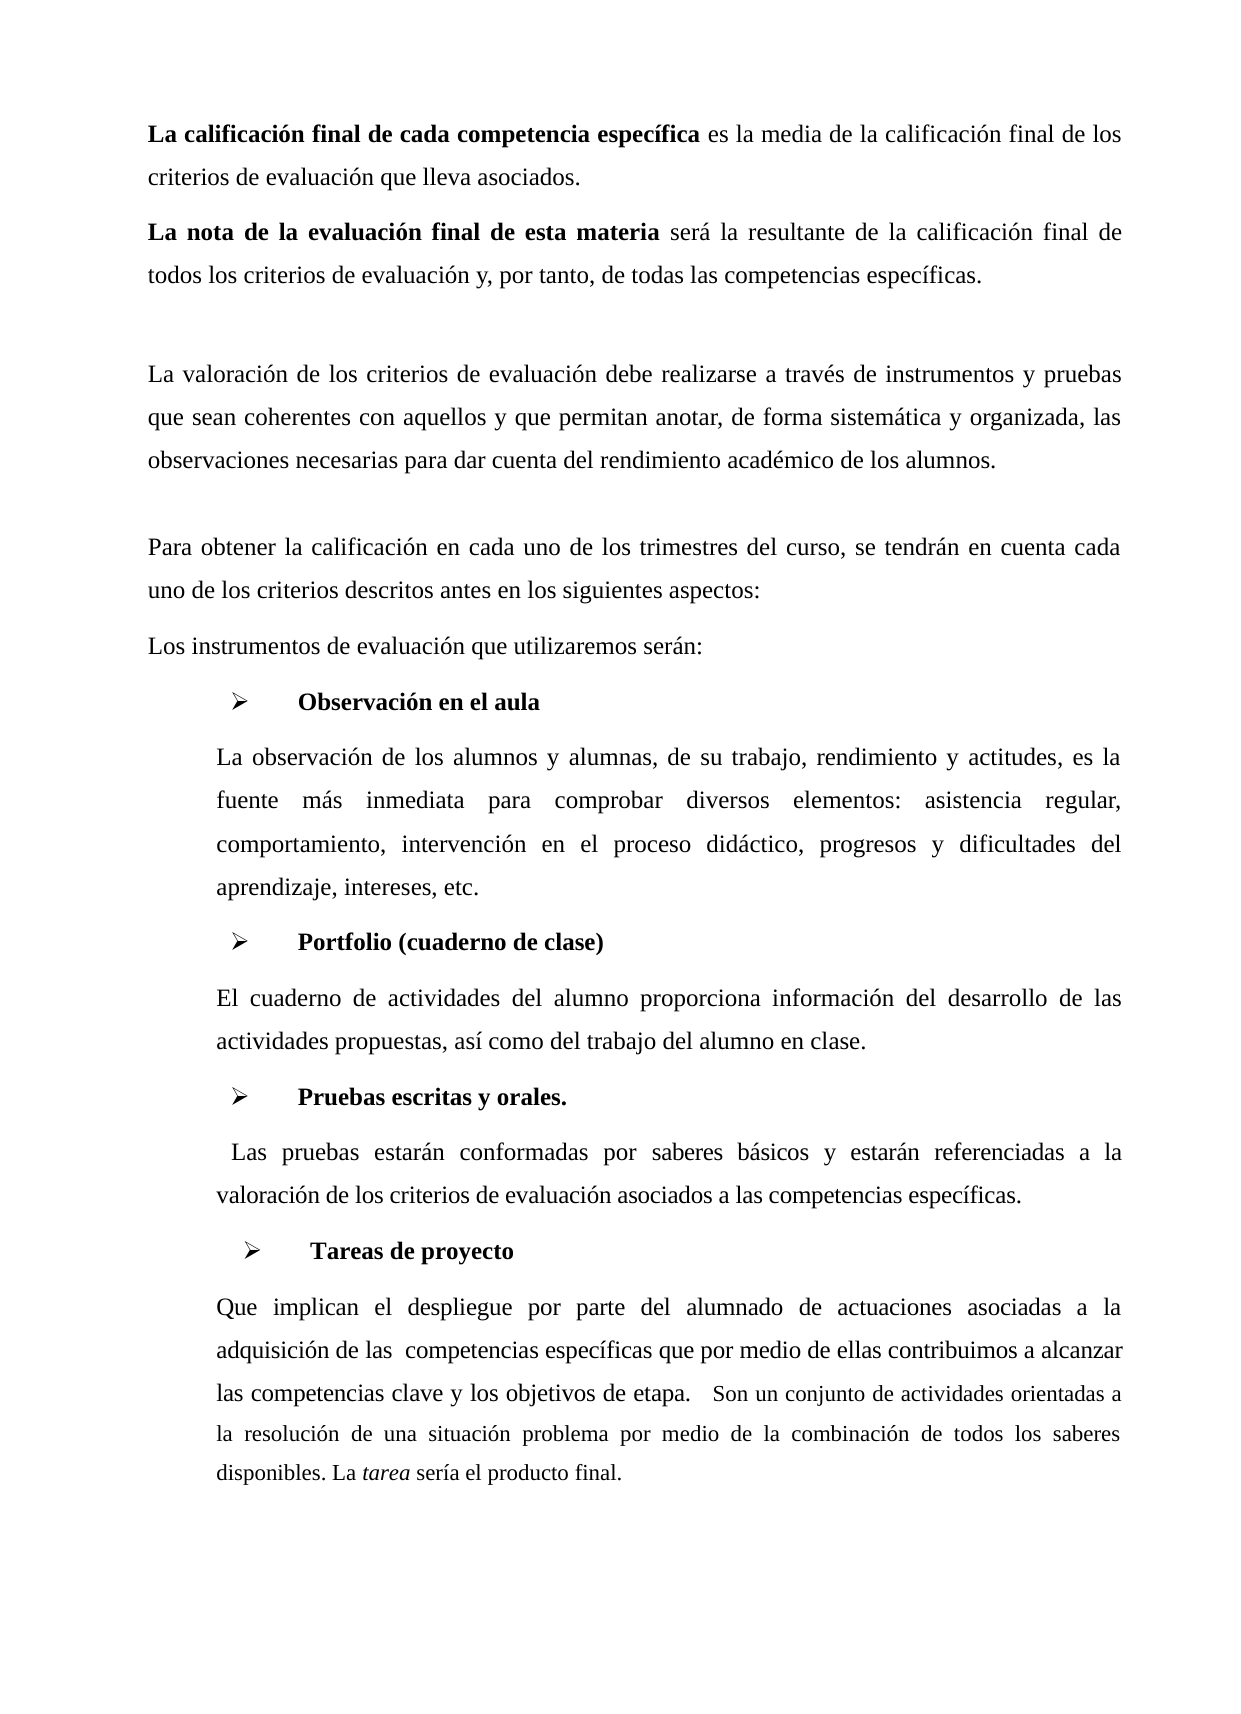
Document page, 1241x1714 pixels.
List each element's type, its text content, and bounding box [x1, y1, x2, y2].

text Las pruebas estarán conformadas por saberes básicos y estarán referenciadas a la valoración de los criterios de evaluación asociados a las competencias específicas. [216, 1137, 1122, 1209]
list Portfolio (cuaderno de clase) [230, 927, 1122, 956]
text La observación de los alumnos y alumnas, de su trabajo, rendimiento y actitudes, es la fuente más inmediata para comprobar diversos elementos: asistencia regular, comportamiento, intervención en el proceso didáctico, progresos y dificultades del aprendizaje, intereses, etc. [216, 742, 1122, 901]
text Para obtener la calificación en cada uno de los trimestres del curso, se tendrán en cuenta cada uno de los criterios descritos antes en los siguientes aspectos: [148, 532, 1122, 604]
text El cuaderno de actividades del alumno proporciona información del desarrollo de las actividades propuestas, así como del trabajo del alumno en clase. [216, 983, 1122, 1055]
text La nota de la evaluación final de esta materia será la resultante de la calificación final de todos los criterios de evaluación y, por tanto, de todas las competencias específicas. [112, 217, 1122, 289]
list Que implican el despliegue por parte del alumnado de actuaciones asociadas a la adquisición de las competencias específicas que por medio de ellas contribuimos a alcanzar las competencias clave y los objetivos de etapa. Son un conjunto de actividades orientadas a la resolución de una situación problema por medio de la combinación de todos los saberes disponibles. La tarea sería el producto final. [216, 1292, 1122, 1486]
list Pruebas escritas y orales. [230, 1082, 1122, 1111]
list Tareas de proyecto [242, 1236, 1122, 1265]
text Los instrumentos de evaluación que utilizaremos serán: [148, 631, 1122, 660]
list Observación en el aula [230, 687, 1122, 716]
list La calificación final de cada competencia específica es la media de la calificación final de los criterios de evaluación que lleva asociados. [112, 119, 1122, 191]
text La valoración de los criterios de evaluación debe realizarse a través de instrumentos y pruebas que sean coherentes con aquellos y que permitan anotar, de forma sistemática y organizada, las observaciones necesarias para dar cuenta del rendimiento académico de los alumnos. [148, 359, 1122, 474]
